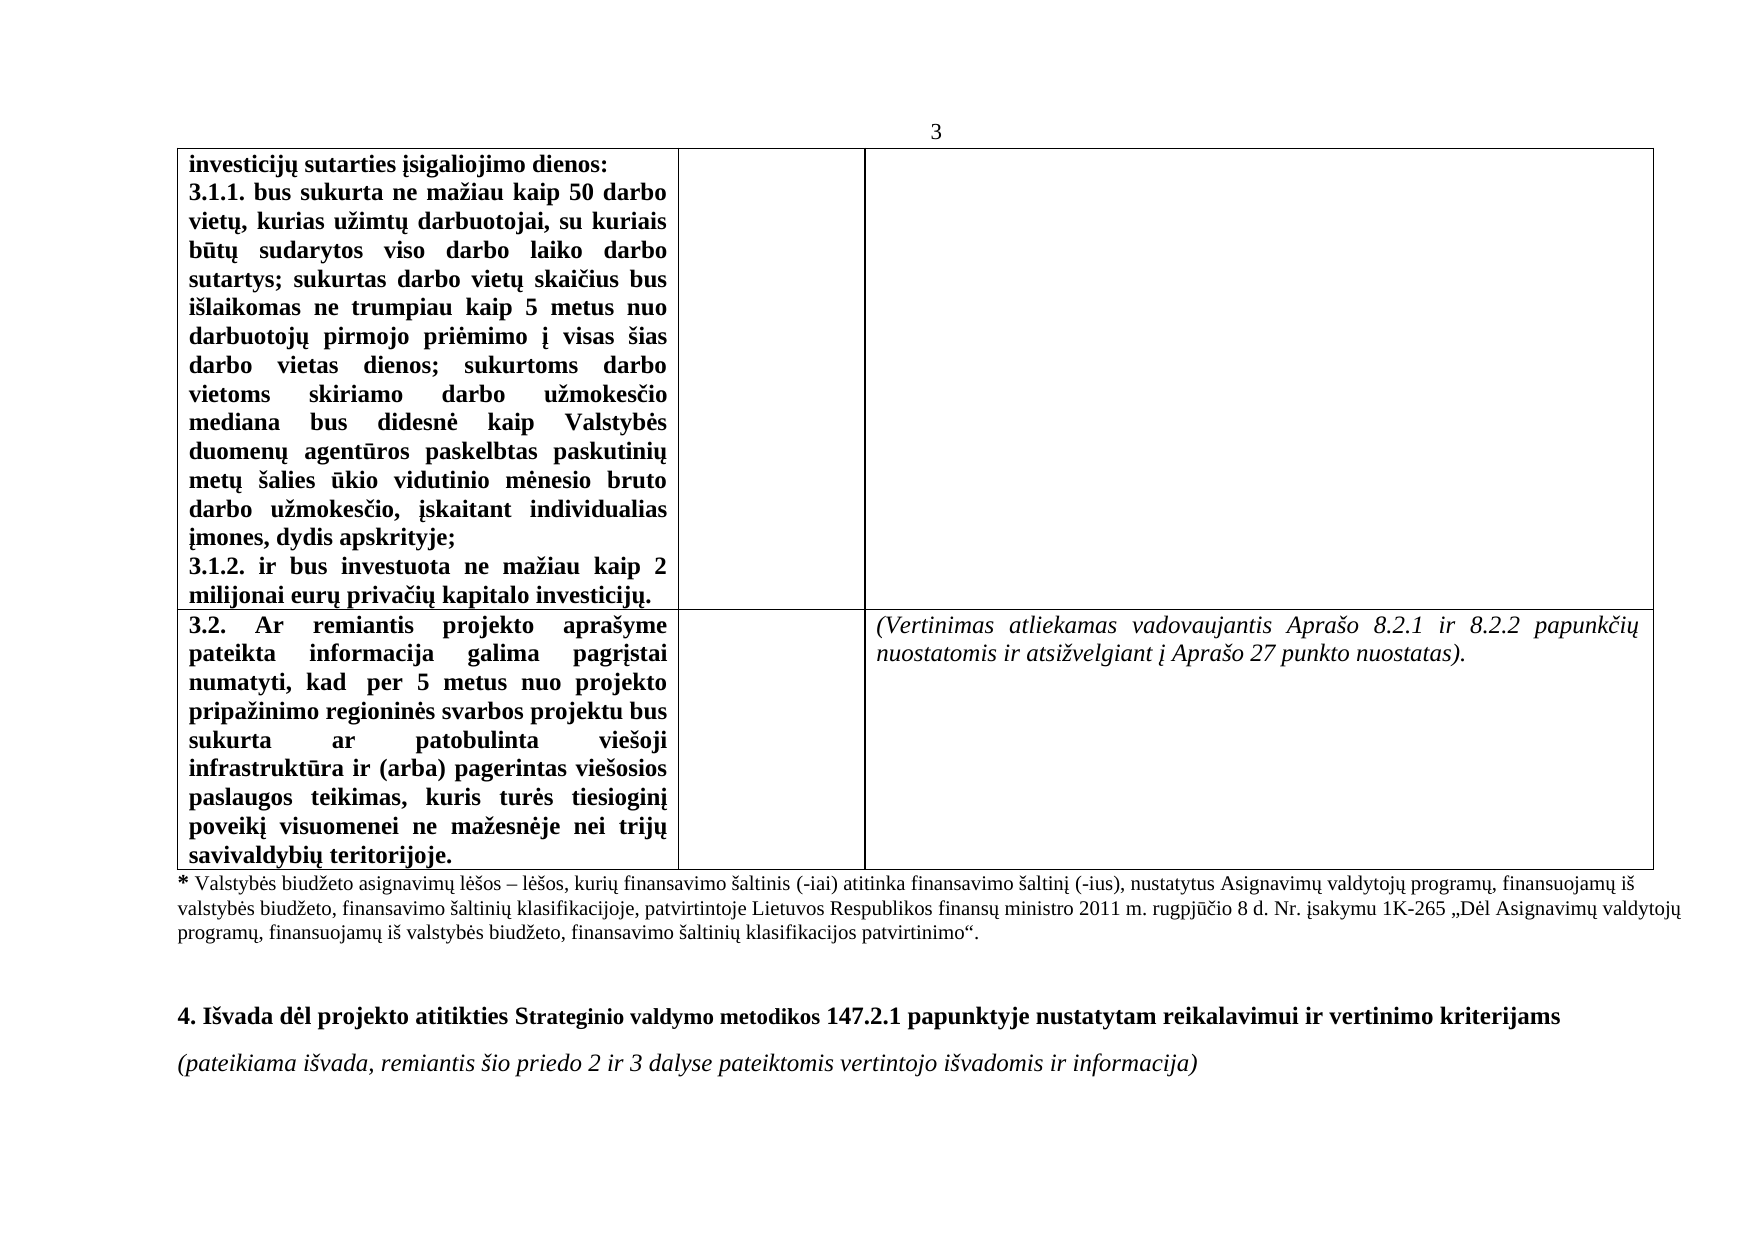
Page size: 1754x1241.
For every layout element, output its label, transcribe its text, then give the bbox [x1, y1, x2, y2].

table_cell investicijų sutarties įsigaliojimo dienos: 3.1.1. bus sukurta ne mažiau kaip 50 darbo vietų, kurias užimtų darbuotojai, su kuriais būtų sudarytos viso darbo laiko darbo sutartys; sukurtas darbo vietų skaičius bus išlaikomas ne trumpiau kaip 5 metus nuo darbuotojų pirmojo priėmimo į visas šias darbo vietas dienos; sukurtoms darbo vietoms skiriamo darbo užmokesčio mediana bus didesnė kaip Valstybės duomenų agentūros paskelbtas paskutinių metų šalies ūkio vidutinio mėnesio bruto darbo užmokesčio, įskaitant individualias įmones, dydis apskrityje; 3.1.2. ir bus investuota ne mažiau kaip 2 milijonai eurų privačių kapitalo investicijų. [178, 149, 678, 609]
table_cell 3.2. Ar remiantis projekto aprašyme pateikta informacija galima pagrįstai numatyti, kad per 5 metus nuo projekto pripažinimo regioninės svarbos projektu bus sukurta ar patobulinta viešoji infrastruktūra ir (arba) pagerintas viešosios paslaugos teikimas, kuris turės tiesioginį poveikį visuomenei ne mažesnėje nei trijų savivaldybių teritorijoje. [178, 610, 678, 868]
text 4. Išvada dėl projekto atitikties Strateginio valdymo metodikos 147.2.1 papunktyje nustatytam reikalavimui ir vertinimo kriterijams [177, 1001, 1695, 1029]
table_cell (Vertinimas atliekamas vadovaujantis Aprašo 8.2.1 ir 8.2.2 papunkčių nuostatomis ir atsižvelgiant į Aprašo 27 punkto nuostatas). [866, 610, 1653, 868]
text * Valstybės biudžeto asignavimų lėšos – lėšos, kurių finansavimo šaltinis (-iai) atitinka finansavimo šaltinį (-ius), nustatytus Asignavimų valdytojų programų, finansuojamų iš valstybės biudžeto, finansavimo šaltinių klasifikacijoje, patvirtintoje Lietuvos Respublikos finansų ministro 2011 m. rugpjūčio 8 d. Nr. įsakymu 1K-265 „Dėl Asignavimų valdytojų programų, finansuojamų iš valstybės biudžeto, finansavimo šaltinių klasifikacijos patvirtinimo“. [177, 869, 1695, 944]
text (pateikiama išvada, remiantis šio priedo 2 ir 3 dalyse pateiktomis vertintojo išvadomis ir informacija) [177, 1048, 1695, 1077]
table_cell [866, 149, 1653, 609]
table_cell [679, 149, 864, 609]
table_cell [679, 610, 864, 868]
